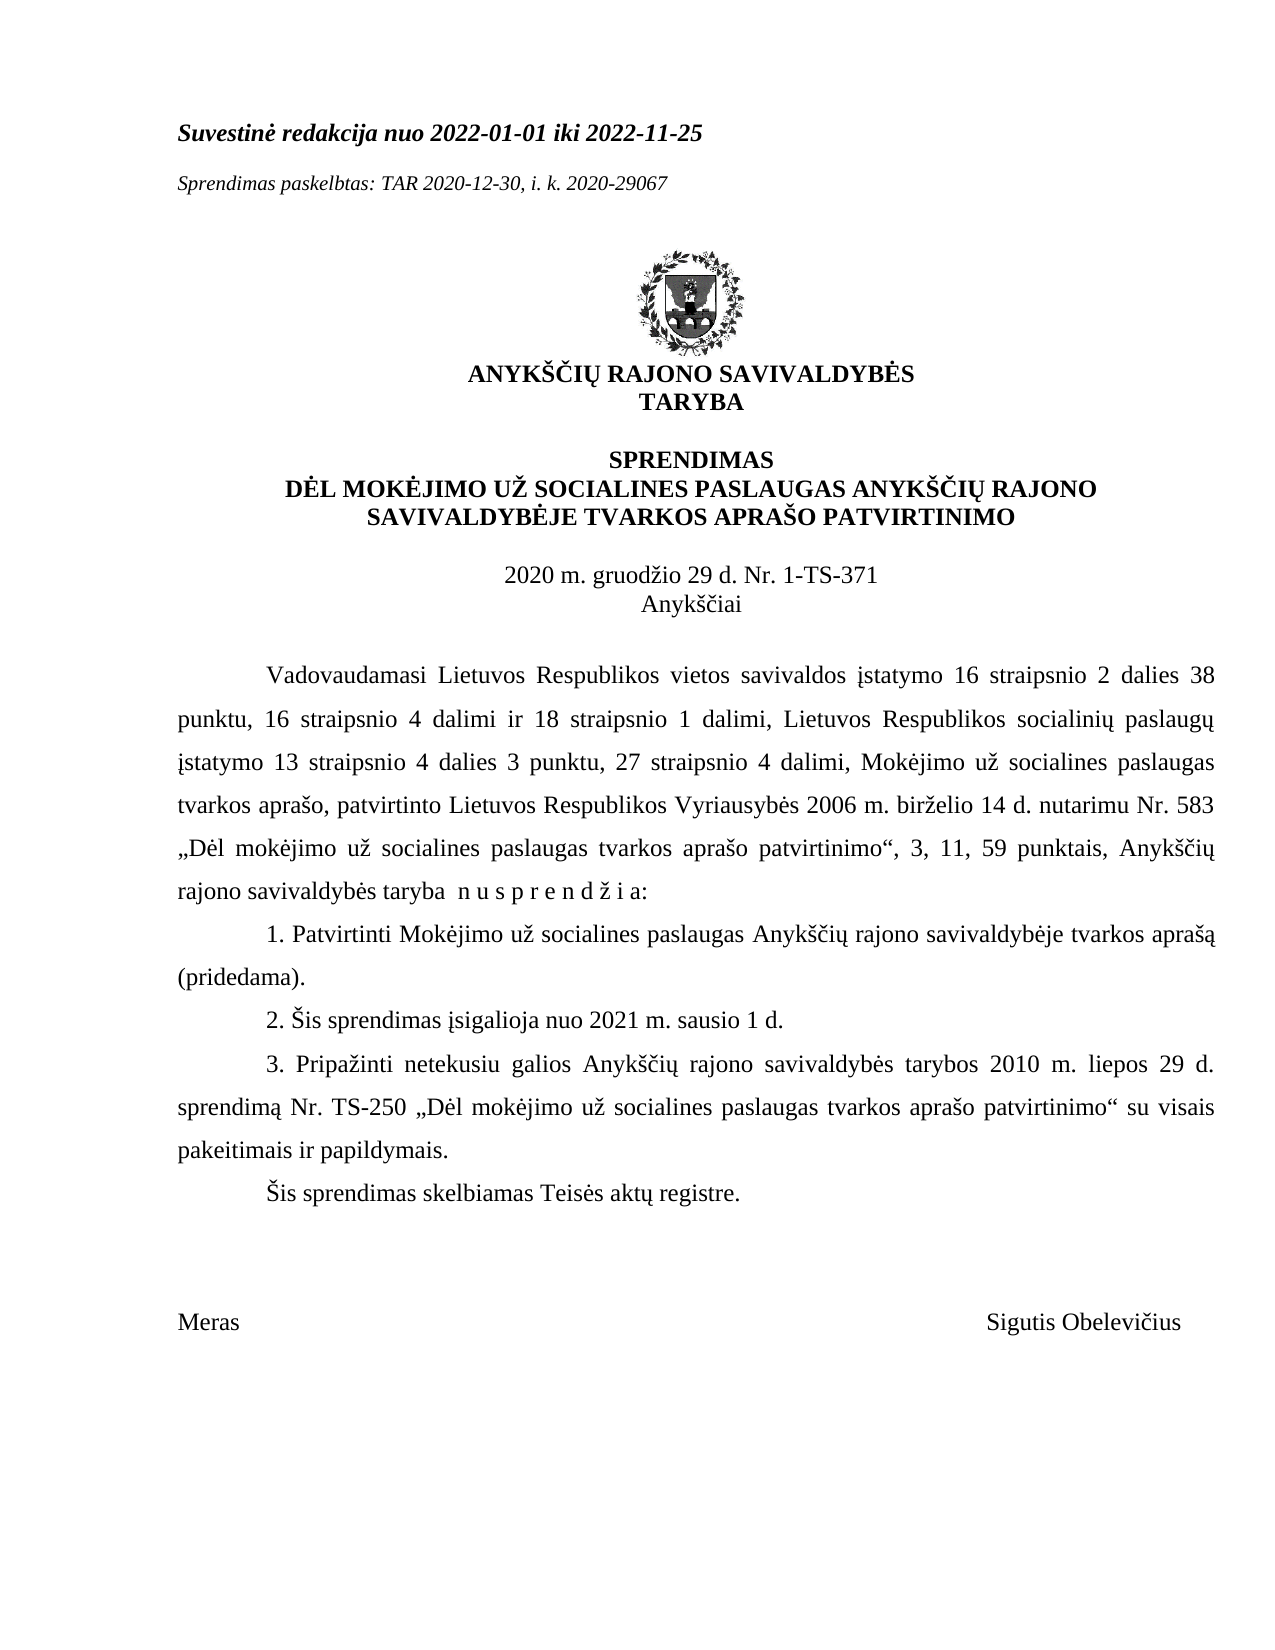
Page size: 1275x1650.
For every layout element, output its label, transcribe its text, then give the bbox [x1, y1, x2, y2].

text ANYKŠČIŲ RAJONO SAVIVALDYBĖS [177, 359, 1205, 387]
text SPRENDIMAS [177, 445, 1205, 474]
text Suvestinė redakcija nuo 2022-01-01 iki 2022-11-25 [177, 118, 1216, 147]
text Sprendimas paskelbtas: TAR 2020-12-30, i. k. 2020-29067 [177, 171, 1216, 195]
text Vadovaudamasi Lietuvos Respublikos vietos savivaldos įstatymo 16 straipsnio 2 dalies 38 punktu, 16 straipsnio 4 dalimi ir 18 straipsnio 1 dalimi, Lietuvos Respublikos socialinių paslaugų įstatymo 13 straipsnio 4 dalies 3 punktu, 27 straipsnio 4 dalimi, Mokėjimo už socialines paslaugas tvarkos aprašo, patvirtinto Lietuvos Respublikos Vyriausybės 2006 m. birželio 14 d. nutarimu Nr. 583 „Dėl mokėjimo už socialines paslaugas tvarkos aprašo patvirtinimo“, 3, 11, 59 punktais, Anykščių rajono savivaldybės taryba n u s p r e n d ž i a: [177, 661, 1216, 905]
text 2. Šis sprendimas įsigalioja nuo 2021 m. sausio 1 d. [177, 1006, 1216, 1034]
text DĖl mokėjimo už socialines paslaugas ANYKŠČIŲ RAJONO SAVIVALDYBĖJE TVARKOS APRAŠO PATVIRTINIMO [177, 474, 1205, 531]
text 3. Pripažinti netekusiu galios Anykščių rajono savivaldybės tarybos 2010 m. liepos 29 d. sprendimą Nr. TS-250 „Dėl mokėjimo už socialines paslaugas tvarkos aprašo patvirtinimo“ su visais pakeitimais ir papildymais. [177, 1049, 1216, 1164]
text Meras Sigutis Obelevičius [177, 1307, 1216, 1336]
text Šis sprendimas skelbiamas Teisės aktų registre. [177, 1178, 1216, 1207]
text 2020 m. gruodžio 29 d. Nr. 1-TS-371 [177, 560, 1205, 589]
text Anykščiai [177, 589, 1205, 617]
text TARYBA [177, 387, 1205, 416]
text 1. Patvirtinti Mokėjimo už socialines paslaugas Anykščių rajono savivaldybėje tvarkos aprašą (pridedama). [177, 919, 1216, 991]
